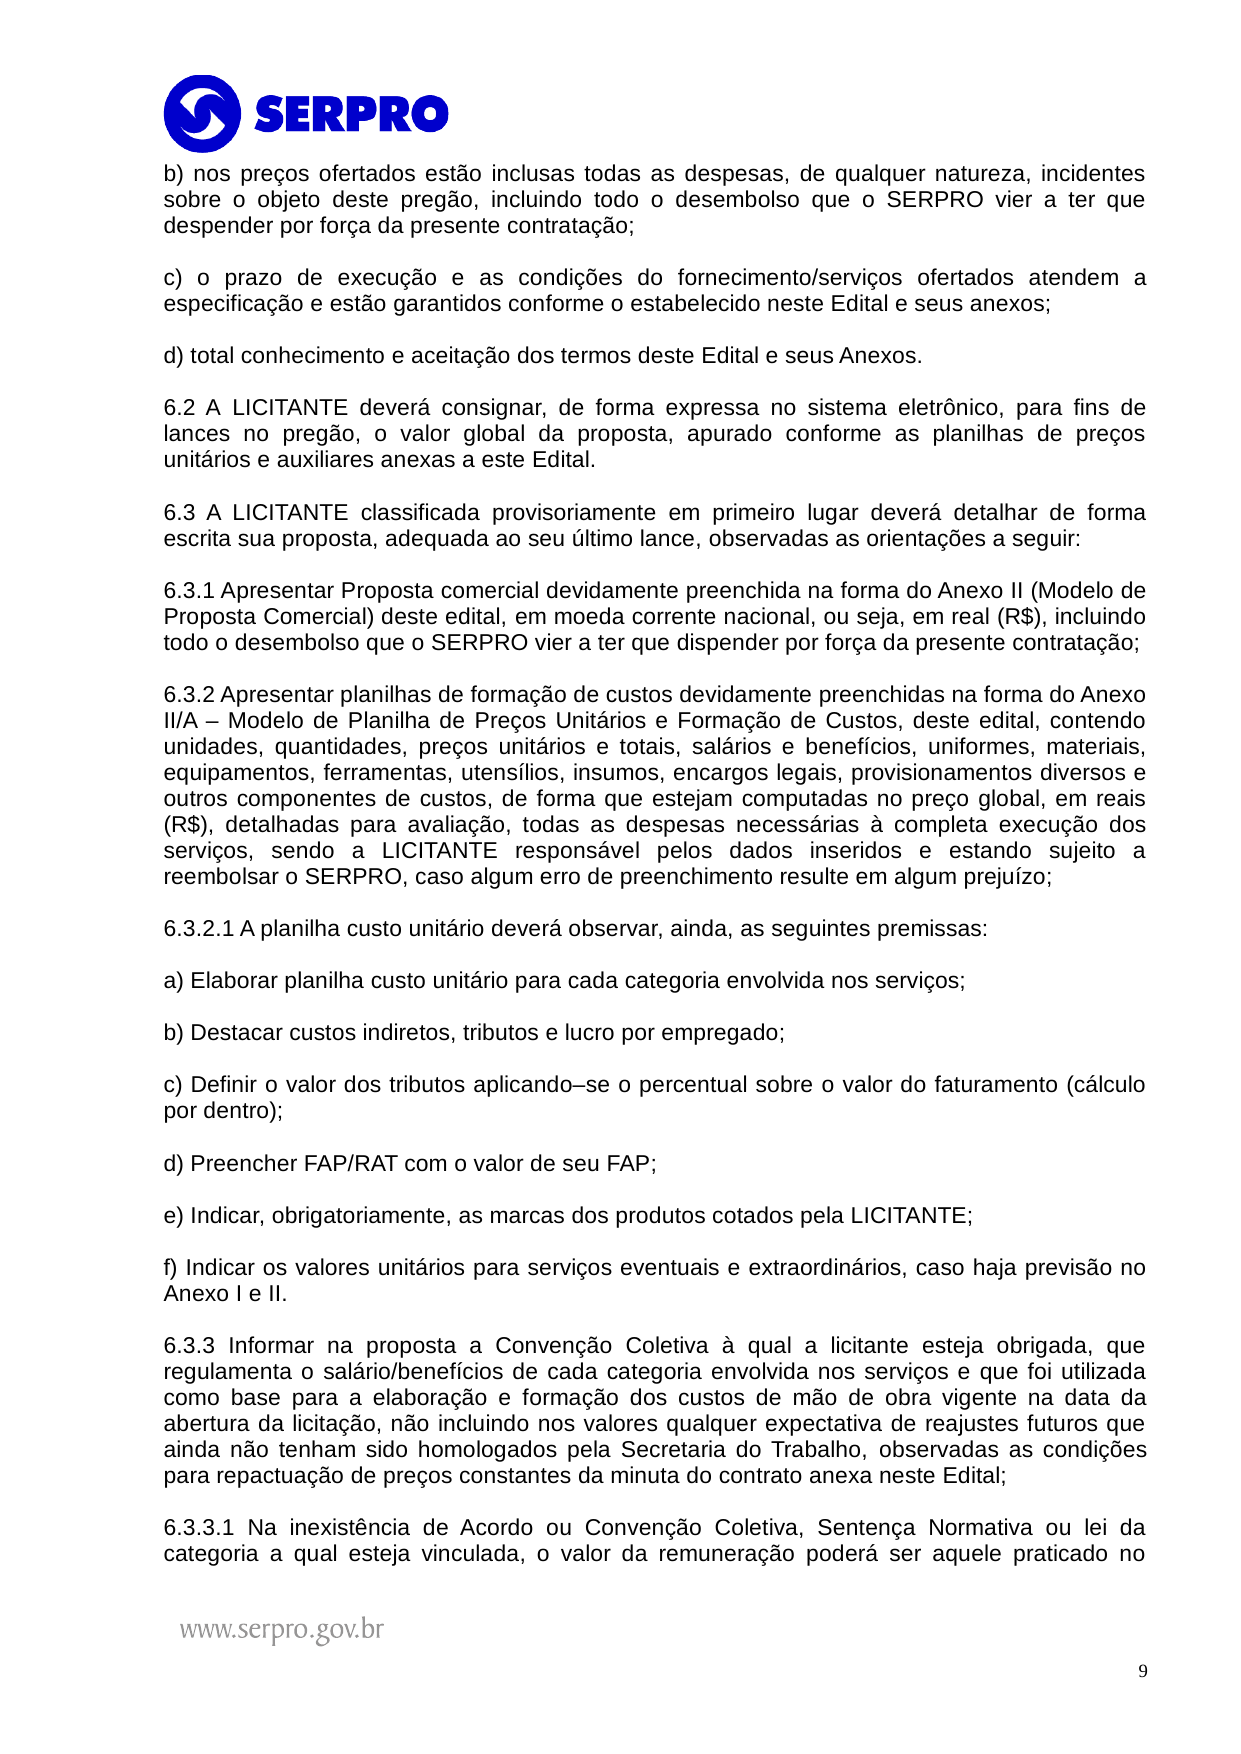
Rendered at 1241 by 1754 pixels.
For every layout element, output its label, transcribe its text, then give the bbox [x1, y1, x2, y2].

text d) Preencher FAP/RAT com o valor de seu FAP; [163, 1150, 1148, 1176]
text 6.3.3 Informar na proposta a Convenção Coletiva à qual a licitante esteja obrigada, que regulamenta o salário/benefícios de cada categoria envolvida nos serviços e que foi utilizada como base para a elaboração e formação dos custos de mão de obra vigente na data da abertura da licitação, não incluindo nos valores qualquer expectativa de reajustes futuros que ainda não tenham sido homologados pela Secretaria do Trabalho, observadas as condições para repactuação de preços constantes da minuta do contrato anexa neste Edital; [163, 1332, 1148, 1488]
text c) Definir o valor dos tributos aplicando–se o percentual sobre o valor do faturamento (cálculo por dentro); [163, 1072, 1148, 1124]
text f) Indicar os valores unitários para serviços eventuais e extraordinários, caso haja previsão no Anexo I e II. [163, 1254, 1148, 1306]
text b) Destacar custos indiretos, tributos e lucro por empregado; [163, 1020, 1148, 1046]
text a) Elaborar planilha custo unitário para cada categoria envolvida nos serviços; [163, 968, 1148, 994]
text 6.3 A LICITANTE classificada provisoriamente em primeiro lugar deverá detalhar de forma escrita sua proposta, adequada ao seu último lance, observadas as orientações a seguir: [163, 499, 1148, 551]
text 6.2 A LICITANTE deverá consignar, de forma expressa no sistema eletrônico, para fins de lances no pregão, o valor global da proposta, apurado conforme as planilhas de preços unitários e auxiliares anexas a este Edital. [163, 395, 1148, 473]
text b) nos preços ofertados estão inclusas todas as despesas, de qualquer natureza, incidentes sobre o objeto deste pregão, incluindo todo o desembolso que o SERPRO vier a ter que despender por força da presente contratação; [163, 160, 1148, 238]
text c) o prazo de execução e as condições do fornecimento/serviços ofertados atendem a especificação e estão garantidos conforme o estabelecido neste Edital e seus anexos; [163, 264, 1148, 317]
text 6.3.1 Apresentar Proposta comercial devidamente preenchida na forma do Anexo II (Modelo de Proposta Comercial) deste edital, em moeda corrente nacional, ou seja, em real (R$), incluindo todo o desembolso que o SERPRO vier a ter que dispender por força da presente contratação; [163, 577, 1148, 655]
text e) Indicar, obrigatoriamente, as marcas dos produtos cotados pela LICITANTE; [163, 1202, 1148, 1228]
text 6.3.2 Apresentar planilhas de formação de custos devidamente preenchidas na forma do Anexo II/A – Modelo de Planilha de Preços Unitários e Formação de Custos, deste edital, contendo unidades, quantidades, preços unitários e totais, salários e benefícios, uniformes, materiais, equipamentos, ferramentas, utensílios, insumos, encargos legais, provisionamentos diversos e outros componentes de custos, de forma que estejam computadas no preço global, em reais (R$), detalhadas para avaliação, todas as despesas necessárias à completa execução dos serviços, sendo a LICITANTE responsável pelos dados inseridos e estando sujeito a reembolsar o SERPRO, caso algum erro de preenchimento resulte em algum prejuízo; [163, 681, 1148, 889]
text 6.3.2.1 A planilha custo unitário deverá observar, ainda, as seguintes premissas: [163, 916, 1148, 942]
picture [163, 75, 449, 153]
text d) total conhecimento e aceitação dos termos deste Edital e seus Anexos. [163, 343, 1148, 369]
text 6.3.3.1 Na inexistência de Acordo ou Convenção Coletiva, Sentença Normativa ou lei da categoria a qual esteja vinculada, o valor da remuneração poderá ser aquele praticado no [163, 1514, 1148, 1567]
